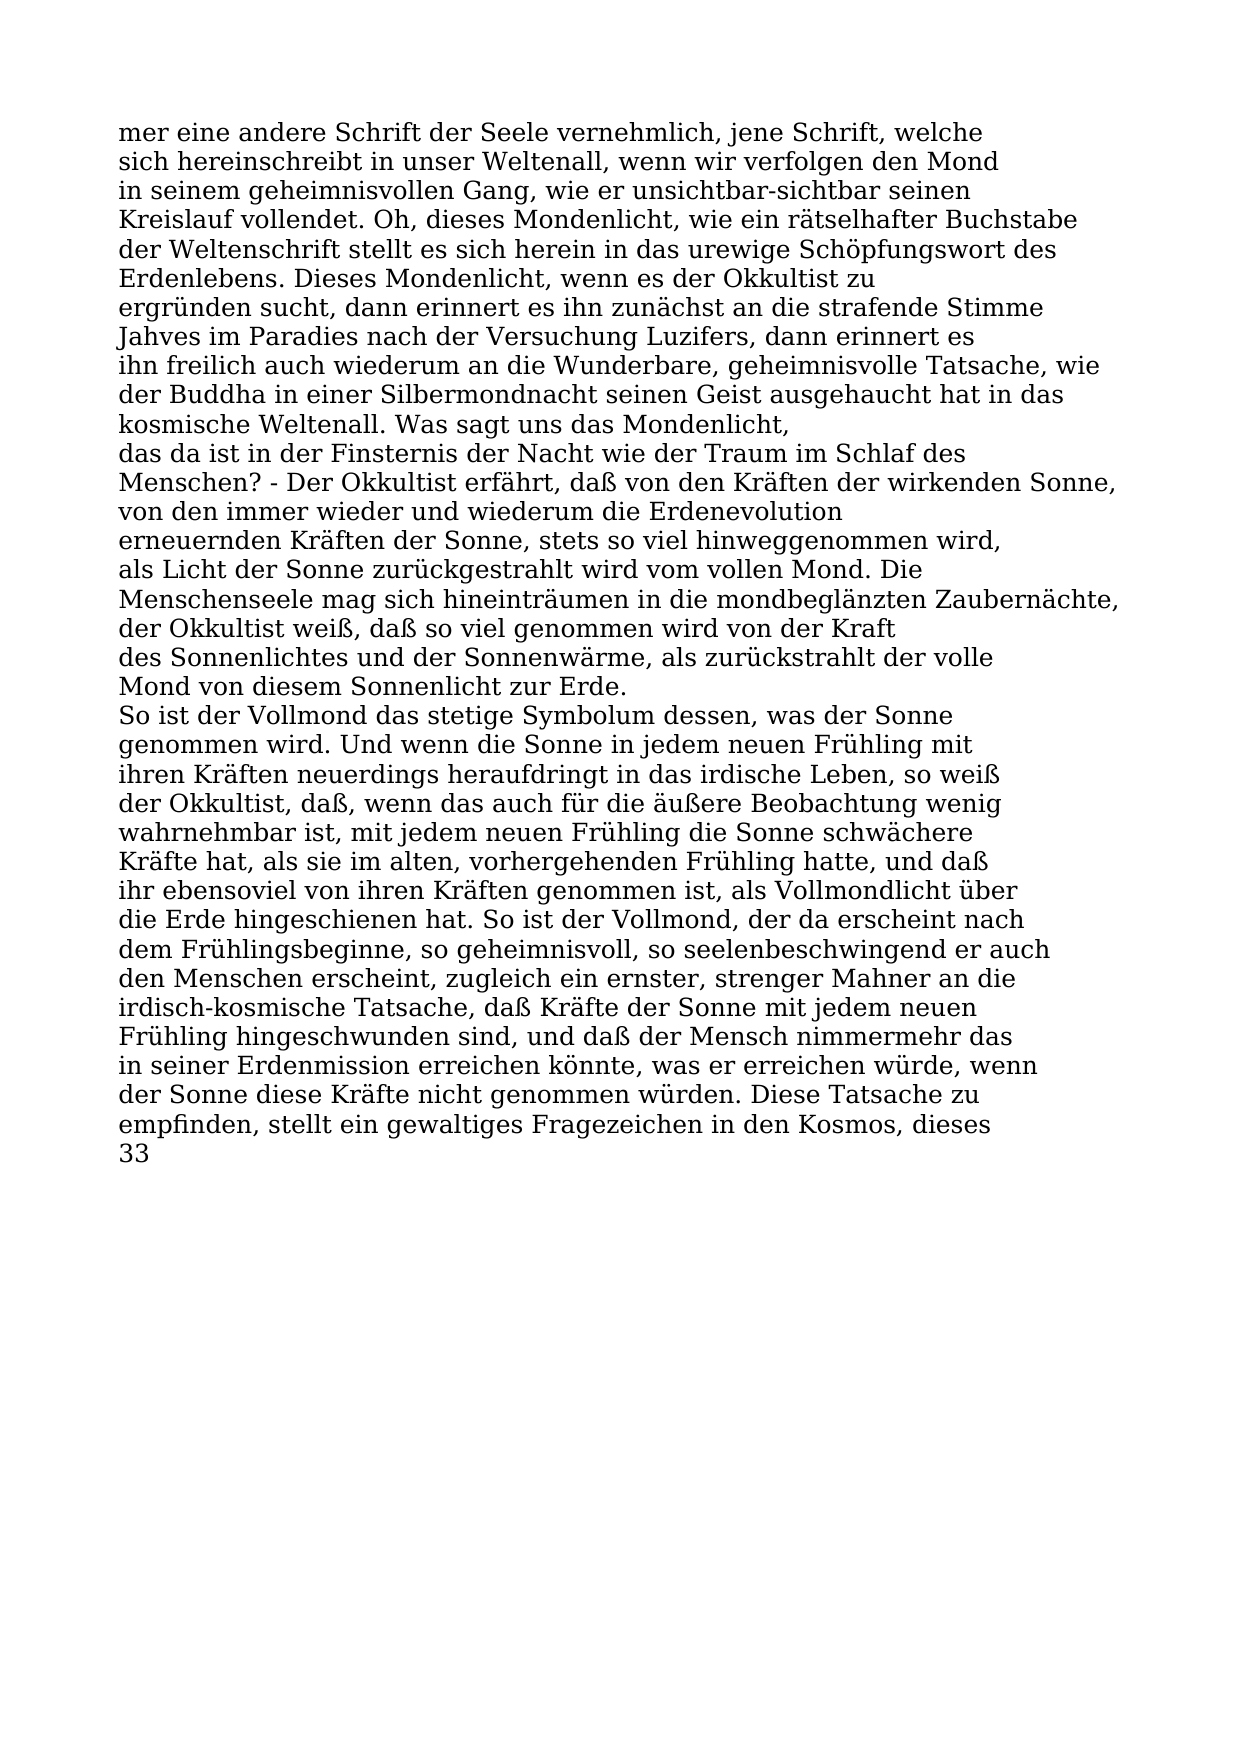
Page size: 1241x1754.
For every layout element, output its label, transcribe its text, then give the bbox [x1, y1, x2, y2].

text irdisch-kosmische Tatsache, daß Kräfte der Sonne mit jedem neuen [118, 993, 1122, 1022]
text dem Frühlingsbeginne, so geheimnisvoll, so seelenbeschwingend er auch [118, 935, 1122, 964]
text Kräfte hat, als sie im alten, vorhergehenden Frühling hatte, und daß [118, 847, 1122, 876]
text Frühling hingeschwunden sind, und daß der Mensch nimmermehr das [118, 1022, 1122, 1051]
text der Sonne diese Kräfte nicht genommen würden. Diese Tatsache zu [118, 1081, 1122, 1110]
text der Okkultist, daß, wenn das auch für die äußere Beobachtung wenig [118, 789, 1122, 818]
text ihn freilich auch wiederum an die Wunderbare, geheimnisvolle Tatsache, wie der Buddha in einer Silbermondnacht seinen Geist ausgehaucht hat in das kosmische Weltenall. Was sagt uns das Mondenlicht, [118, 351, 1122, 439]
text ergründen sucht, dann erinnert es ihn zunächst an die strafende Stimme [118, 293, 1122, 322]
text den Menschen erscheint, zugleich ein ernster, strenger Mahner an die [118, 964, 1122, 993]
text des Sonnenlichtes und der Sonnenwärme, als zurückstrahlt der volle [118, 643, 1122, 672]
text sich hereinschreibt in unser Weltenall, wenn wir verfolgen den Mond [118, 147, 1122, 176]
text die Erde hingeschienen hat. So ist der Vollmond, der da erscheint nach [118, 906, 1122, 935]
text in seinem geheimnisvollen Gang, wie er unsichtbar-sichtbar seinen [118, 176, 1122, 206]
text wahrnehmbar ist, mit jedem neuen Frühling die Sonne schwächere [118, 818, 1122, 847]
text in seiner Erdenmission erreichen könnte, was er erreichen würde, wenn [118, 1051, 1122, 1081]
text So ist der Vollmond das stetige Symbolum dessen, was der Sonne [118, 701, 1122, 731]
text Jahves im Paradies nach der Versuchung Luzifers, dann erinnert es [118, 322, 1122, 351]
text Mond von diesem Sonnenlicht zur Erde. [118, 672, 1122, 701]
text 33 [118, 1139, 1122, 1168]
text ihren Kräften neuerdings heraufdringt in das irdische Leben, so weiß [118, 760, 1122, 789]
text erneuernden Kräften der Sonne, stets so viel hinweggenommen wird, [118, 526, 1122, 556]
text ihr ebensoviel von ihren Kräften genommen ist, als Vollmondlicht über [118, 876, 1122, 906]
text als Licht der Sonne zurückgestrahlt wird vom vollen Mond. Die Menschenseele mag sich hineinträumen in die mondbeglänzten Zaubernächte, der Okkultist weiß, daß so viel genommen wird von der Kraft [118, 556, 1122, 643]
text empfinden, stellt ein gewaltiges Fragezeichen in den Kosmos, dieses [118, 1110, 1122, 1139]
text Menschen? - Der Okkultist erfährt, daß von den Kräften der wirkenden Sonne, von den immer wieder und wiederum die Erdenevolution [118, 468, 1122, 526]
text das da ist in der Finsternis der Nacht wie der Traum im Schlaf des [118, 439, 1122, 468]
text mer eine andere Schrift der Seele vernehmlich, jene Schrift, welche [118, 118, 1122, 147]
text Kreislauf vollendet. Oh, dieses Mondenlicht, wie ein rätselhafter Buchstabe der Weltenschrift stellt es sich herein in das urewige Schöpfungswort des Erdenlebens. Dieses Mondenlicht, wenn es der Okkultist zu [118, 206, 1122, 293]
text genommen wird. Und wenn die Sonne in jedem neuen Frühling mit [118, 731, 1122, 760]
